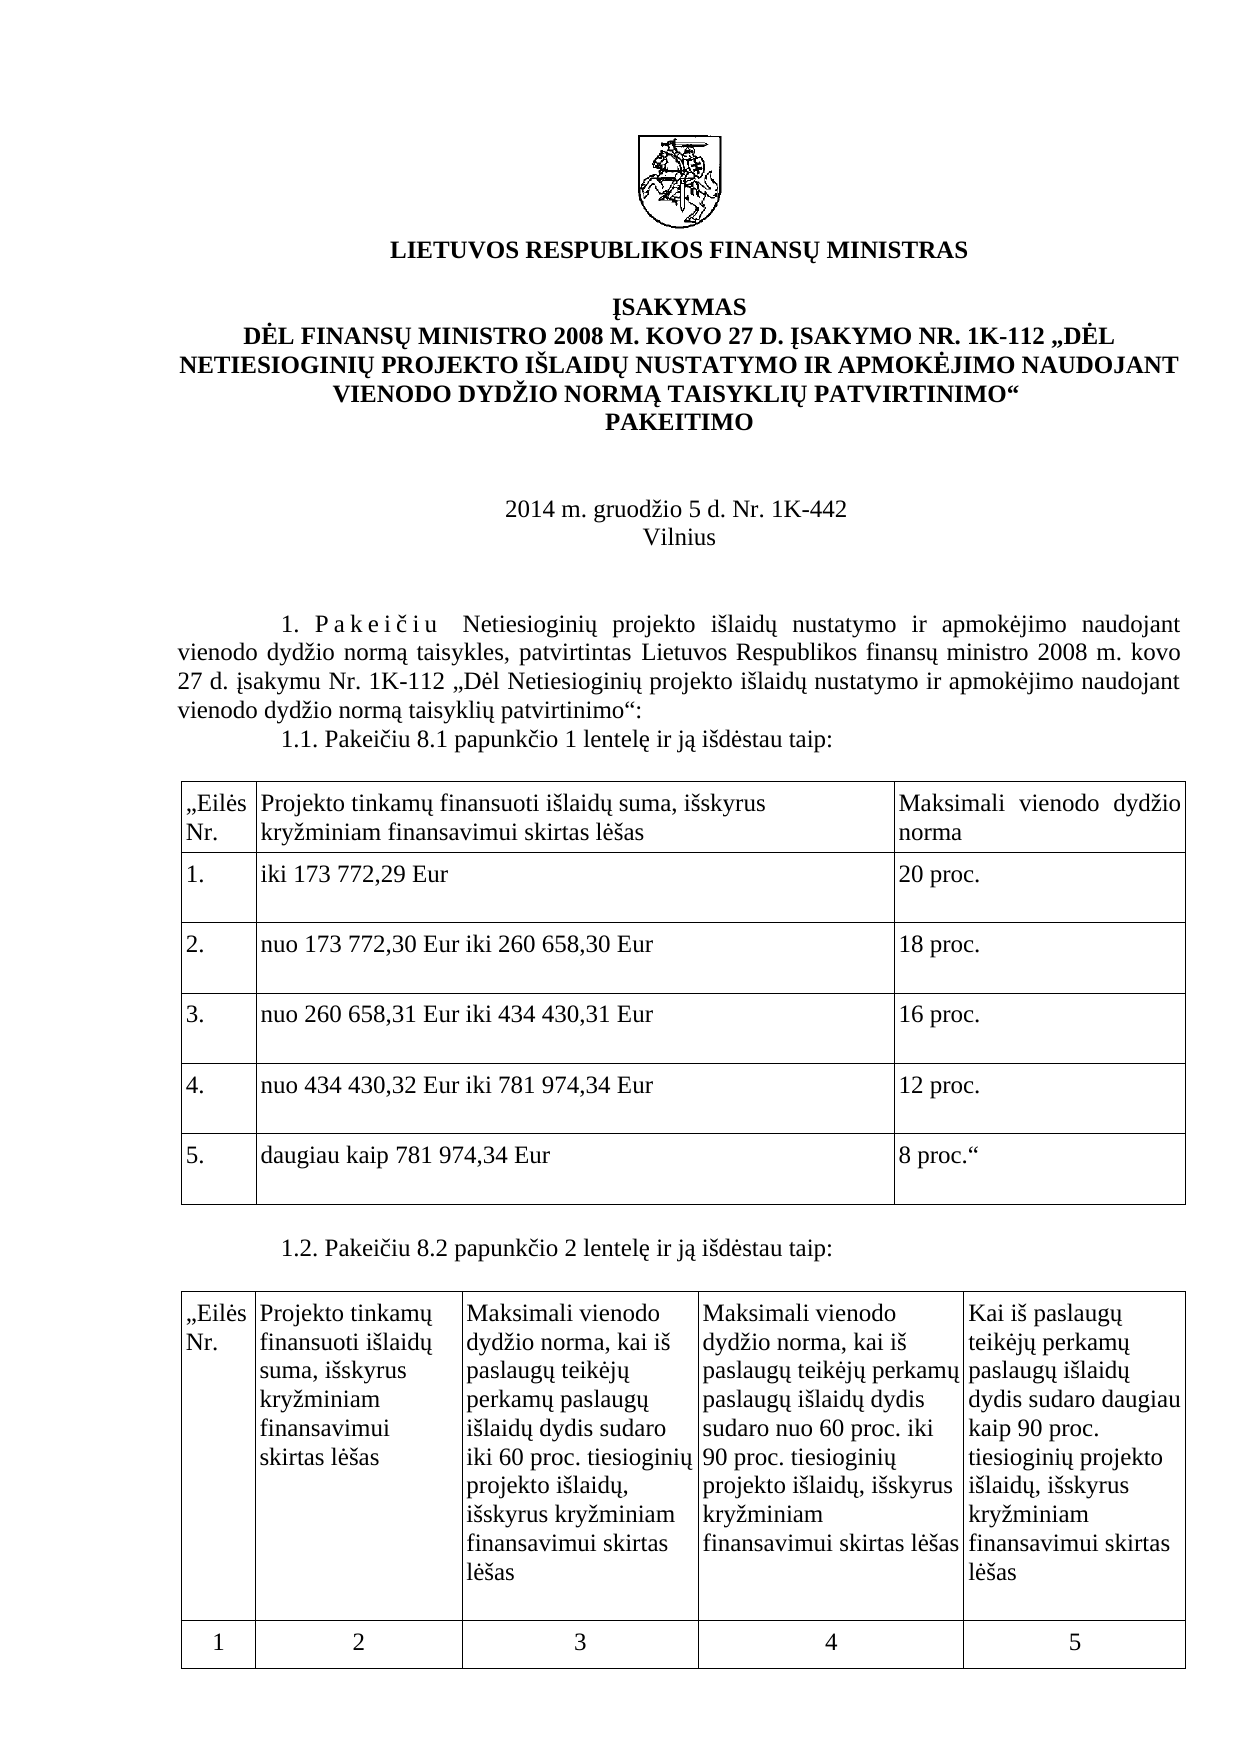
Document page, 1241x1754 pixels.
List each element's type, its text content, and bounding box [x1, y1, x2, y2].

table_cell 5 [964, 1621, 1185, 1668]
text 2014 m. gruodžio 5 d. Nr. 1K-442 [177, 494, 1181, 522]
text PAKEITIMO [177, 407, 1181, 436]
table_cell 4. [182, 1064, 256, 1133]
table_header Projekto tinkamų finansuoti išlaidų suma, išskyrus kryžminiam finansavimui skirtas lėšas [257, 782, 894, 852]
table_cell nuo 260 658,31 Eur iki 434 430,31 Eur [257, 994, 894, 1063]
table_cell 3 [463, 1621, 698, 1668]
table_header Projekto tinkamų finansuoti išlaidų suma, išskyrus kryžminiam finansavimui skirtas lėšas [256, 1292, 462, 1620]
table_cell 1. [182, 853, 256, 922]
table_header Maksimali vienodo dydžio norma, kai iš paslaugų teikėjų perkamų paslaugų išlaidų dydis sudaro iki 60 proc. tiesioginių projekto išlaidų, išskyrus kryžminiam finansavimui skirtas lėšas [463, 1292, 698, 1620]
text DĖL FINANSŲ MINISTRO 2008 M. KOVO 27 D. ĮSAKYMO NR. 1K-112 „DĖL NETIESIOGINIŲ PROJEKTO IŠLAIDŲ NUSTATYMO IR APMOKĖJIMO NAUDOJANT VIENODO DYDŽIO NORMĄ TAISYKLIŲ PATVIRTINIMO“ [177, 321, 1181, 407]
table_header Maksimali vienodo dydžio norma [895, 782, 1185, 852]
text ĮSAKYMAS [177, 292, 1181, 321]
table_cell 18 proc. [895, 923, 1185, 992]
table_cell 3. [182, 994, 256, 1063]
text 1.1. Pakeičiu 8.1 papunkčio 1 lentelę ir ją išdėstau taip: [177, 724, 1181, 752]
table_cell 20 proc. [895, 853, 1185, 922]
table_header Maksimali vienodo dydžio norma, kai iš paslaugų teikėjų perkamų paslaugų išlaidų dydis sudaro nuo 60 proc. iki 90 proc. tiesioginių projekto išlaidų, išskyrus kryžminiam finansavimui skirtas lėšas [699, 1292, 963, 1620]
text Vilnius [177, 522, 1181, 551]
table_cell 16 proc. [895, 994, 1185, 1063]
table_cell 2. [182, 923, 256, 992]
table_cell 4 [699, 1621, 963, 1668]
table_cell 8 proc.“ [895, 1134, 1185, 1204]
table_cell nuo 434 430,32 Eur iki 781 974,34 Eur [257, 1064, 894, 1133]
table_header Kai iš paslaugų teikėjų perkamų paslaugų išlaidų dydis sudaro daugiau kaip 90 proc. tiesioginių projekto išlaidų, išskyrus kryžminiam finansavimui skirtas lėšas [964, 1292, 1185, 1620]
table_cell iki 173 772,29 Eur [257, 853, 894, 922]
text 1.2. Pakeičiu 8.2 papunkčio 2 lentelę ir ją išdėstau taip: [215, 1233, 1181, 1262]
table_cell 5. [182, 1134, 256, 1204]
table_cell 1 [182, 1621, 255, 1668]
table_cell 2 [256, 1621, 462, 1668]
text 1. Pakeičiu Netiesioginių projekto išlaidų nustatymo ir apmokėjimo naudojant vienodo dydžio normą taisykles, patvirtintas Lietuvos Respublikos finansų ministro 2008 m. kovo 27 d. įsakymu Nr. 1K-112 „Dėl Netiesioginių projekto išlaidų nustatymo ir apmokėjimo naudojant vienodo dydžio normą taisyklių patvirtinimo“: [177, 609, 1181, 724]
table_header „Eilės Nr. [182, 1292, 255, 1620]
table_cell nuo 173 772,30 Eur iki 260 658,30 Eur [257, 923, 894, 992]
table_cell daugiau kaip 781 974,34 Eur [257, 1134, 894, 1204]
text LIETUVOS RESPUBLIKOS FINANSŲ MINISTRAS [177, 235, 1181, 264]
table_cell 12 proc. [895, 1064, 1185, 1133]
table_header „Eilės Nr. [182, 782, 256, 852]
